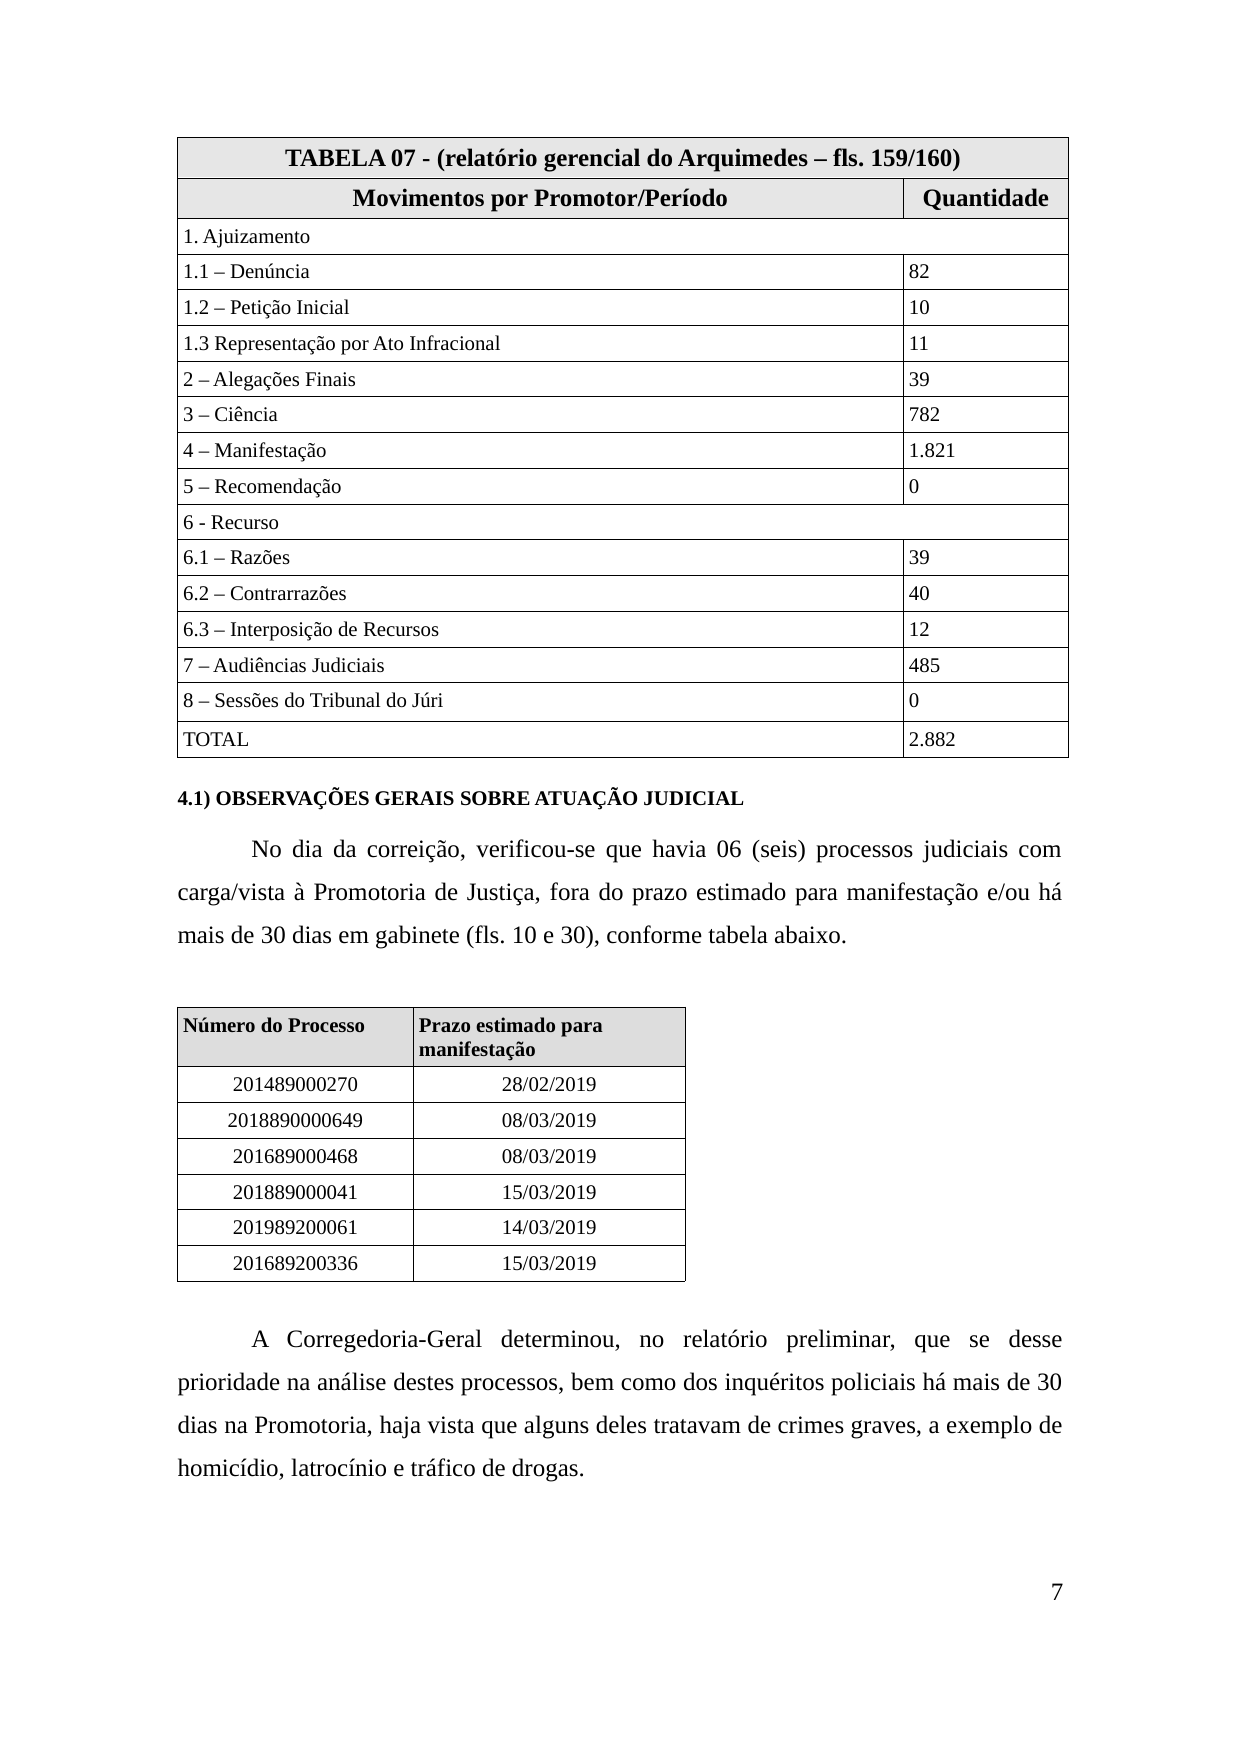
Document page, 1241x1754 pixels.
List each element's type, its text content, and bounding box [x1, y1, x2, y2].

table_cell 6.2 – Contrarrazões [178, 576, 903, 611]
table_cell 6.3 – Interposição de Recursos [178, 612, 903, 647]
table_cell 2.882 [904, 722, 1068, 757]
table_cell 15/03/2019 [414, 1175, 685, 1209]
table_cell 40 [904, 576, 1068, 611]
table_cell 7 – Audiências Judiciais [178, 648, 903, 682]
table_cell TOTAL [178, 722, 903, 757]
table_cell 2018890000649 [178, 1103, 413, 1138]
table_cell 15/03/2019 [414, 1246, 685, 1281]
table_header TABELA 07 - (relatório gerencial do Arquimedes – fls. 159/160) [178, 138, 1068, 177]
table_cell 782 [904, 397, 1068, 432]
table_cell 1.821 [904, 433, 1068, 468]
table_cell 4 – Manifestação [178, 433, 903, 468]
table_cell 14/03/2019 [414, 1210, 685, 1245]
table_header Número do Processo [178, 1008, 413, 1066]
table_cell 12 [904, 612, 1068, 647]
table_cell 5 – Recomendação [178, 469, 903, 504]
table_header Prazo estimado para manifestação [414, 1008, 685, 1066]
table_cell 28/02/2019 [414, 1067, 685, 1102]
table_cell 1.2 – Petição Inicial [178, 290, 903, 325]
table_cell Movimentos por Promotor/Período [178, 179, 903, 218]
table_cell 8 – Sessões do Tribunal do Júri [178, 683, 903, 721]
table_cell 39 [904, 362, 1068, 396]
table_cell 0 [904, 683, 1068, 721]
table_cell 485 [904, 648, 1068, 682]
table_cell 3 – Ciência [178, 397, 903, 432]
table_cell 11 [904, 326, 1068, 361]
table_cell 82 [904, 255, 1068, 289]
table_cell 1.3 Representação por Ato Infracional [178, 326, 903, 361]
text A Corregedoria-Geral determinou, no relatório preliminar, que se desse prioridade na análise destes processos, bem como dos inquéritos policiais há mais de 30 dias na Promotoria, haja vista que alguns deles tratavam de crimes graves, a exemplo de homicídio, latrocínio e tráfico de drogas. [177, 1324, 1063, 1482]
table_cell 1.1 – Denúncia [178, 255, 903, 289]
table_cell 0 [904, 469, 1068, 504]
table_cell 201489000270 [178, 1067, 413, 1102]
text 4.1) OBSERVAÇÕES GERAIS SOBRE ATUAÇÃO JUDICIAL [177, 786, 1063, 810]
table_cell 08/03/2019 [414, 1103, 685, 1138]
table_cell 201689000468 [178, 1139, 413, 1174]
text No dia da correição, verificou-se que havia 06 (seis) processos judiciais com carga/vista à Promotoria de Justiça, fora do prazo estimado para manifestação e/ou há mais de 30 dias em gabinete (fls. 10 e 30), conforme tabela abaixo. [177, 834, 1063, 949]
table_cell 39 [904, 540, 1068, 575]
table_cell 10 [904, 290, 1068, 325]
table_cell 1. Ajuizamento [178, 219, 1068, 253]
table_cell 201989200061 [178, 1210, 413, 1245]
table_cell 08/03/2019 [414, 1139, 685, 1174]
table_cell 6.1 – Razões [178, 540, 903, 575]
table_cell Quantidade [904, 179, 1068, 218]
table_cell 201689200336 [178, 1246, 413, 1281]
table_cell 2 – Alegações Finais [178, 362, 903, 396]
table_cell 6 - Recurso [178, 505, 1068, 539]
table_cell 201889000041 [178, 1175, 413, 1209]
